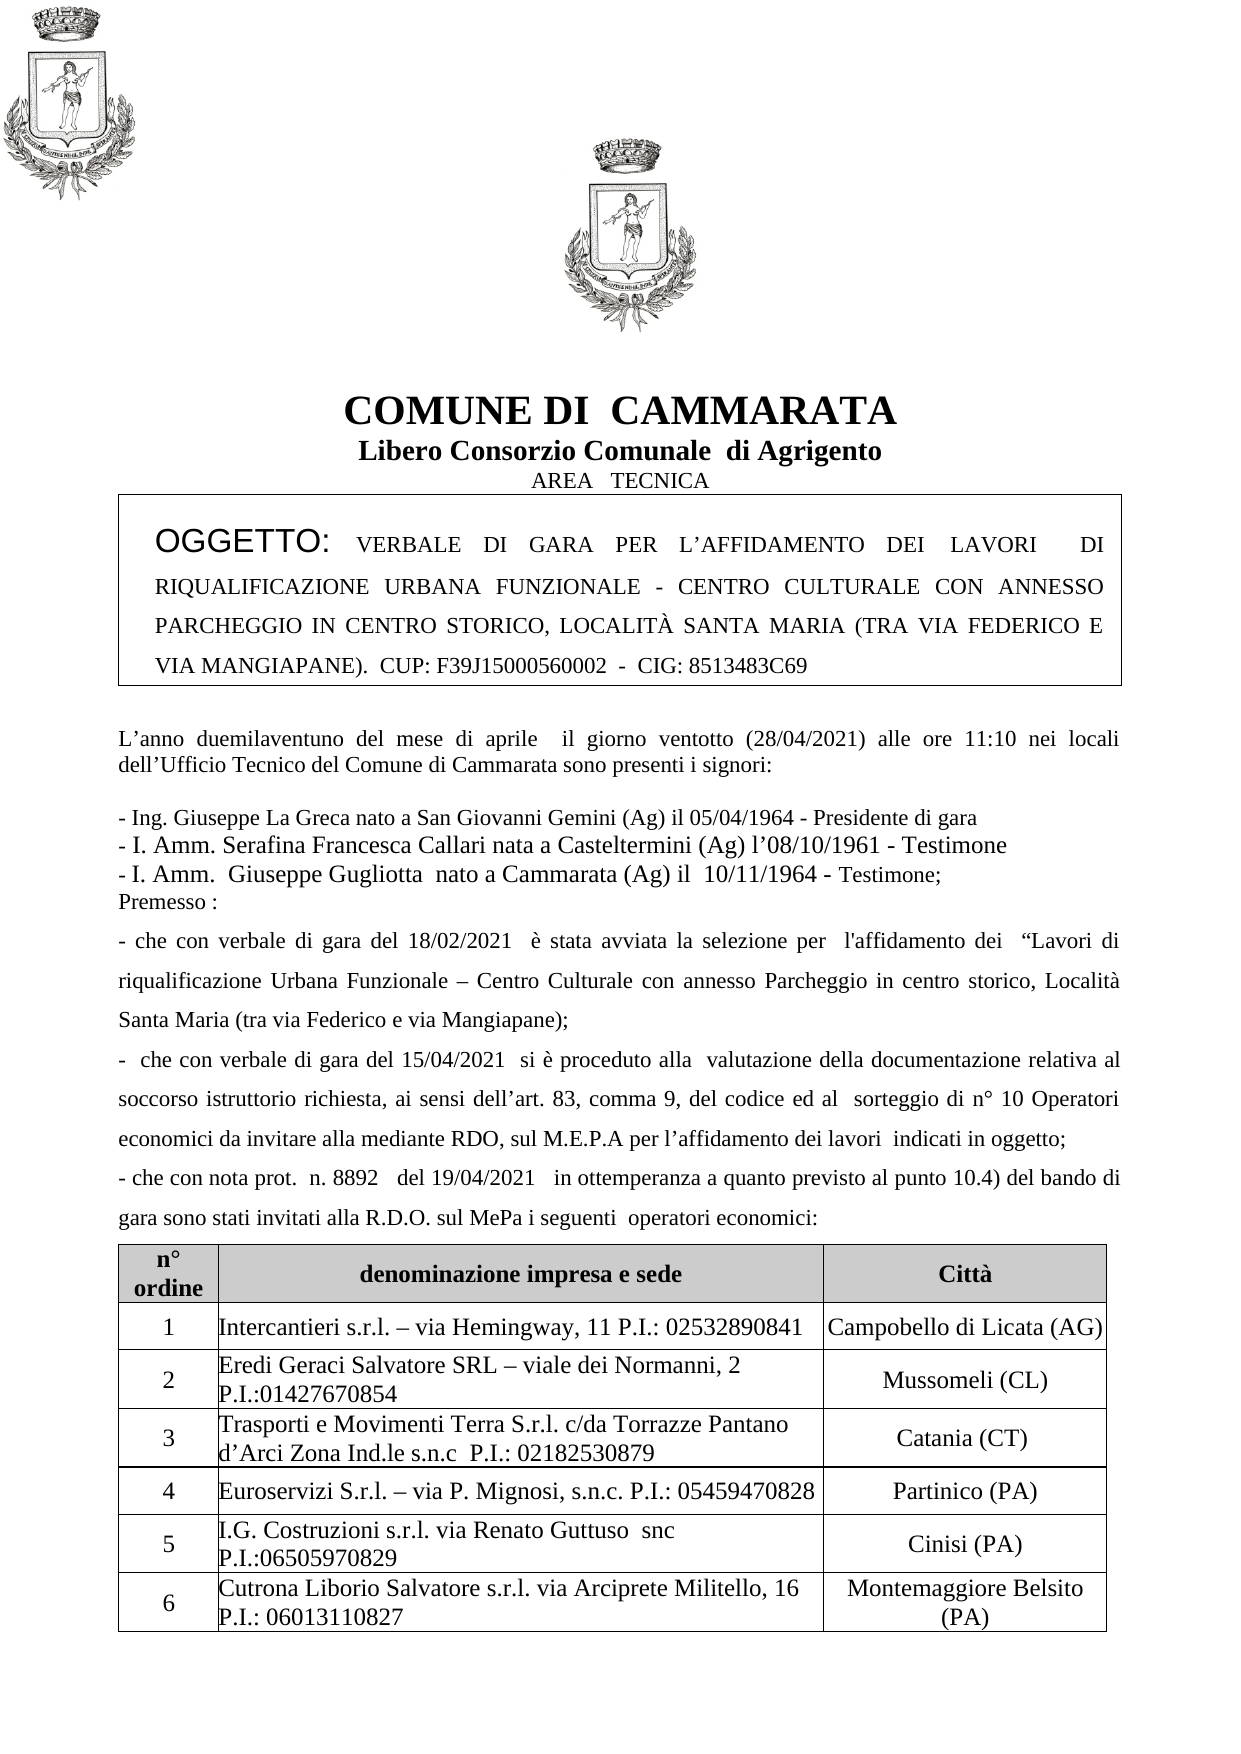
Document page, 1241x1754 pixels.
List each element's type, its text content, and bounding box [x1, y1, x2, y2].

text - che con verbale di gara del 15/04/2021 si è proceduto alla valutazione della documentazione relativa al soccorso istruttorio richiesta, ai sensi dell’art. 83, comma 9, del codice ed al sorteggio di n° 10 Operatori economici da invitare alla mediante RDO, sul M.E.P.A per l’affidamento dei lavori indicati in oggetto; [118, 1046, 1122, 1151]
text - Ing. Giuseppe La Greca nato a San Giovanni Gemini (Ag) il 05/04/1964 - Presidente di gara [118, 804, 1122, 831]
title Libero Consorzio Comunale di Agrigento [118, 433, 1122, 467]
picture [561, 131, 703, 338]
table_cell Catania (CT) [824, 1409, 1106, 1466]
table_cell 6 [119, 1573, 218, 1631]
table_cell Euroservizi S.r.l. – via P. Mignosi, s.n.c. P.I.: 05459470828 [219, 1468, 823, 1514]
text - che con nota prot. n. 8892 del 19/04/2021 in ottemperanza a quanto previsto al punto 10.4) del bando di gara sono stati invitati alla R.D.O. sul MePa i seguenti operatori economici: [118, 1164, 1122, 1230]
text - che con verbale di gara del 18/02/2021 è stata avviata la selezione per l'affidamento dei “Lavori di riqualificazione Urbana Funzionale – Centro Culturale con annesso Parcheggio in centro storico, Località Santa Maria (tra via Federico e via Mangiapane); [118, 928, 1122, 1033]
table_cell Partinico (PA) [824, 1468, 1106, 1514]
table_cell 5 [119, 1515, 218, 1572]
table_cell Montemaggiore Belsito (PA) [824, 1573, 1106, 1631]
text Premesso : [118, 888, 1122, 914]
table_cell Eredi Geraci Salvatore SRL – viale dei Normanni, 2 P.I.:01427670854 [219, 1350, 823, 1408]
text L’anno duemilaventuno del mese di aprile il giorno ventotto (28/04/2021) alle ore 11:10 nei locali dell’Ufficio Tecnico del Comune di Cammarata sono presenti i signori: [118, 725, 1122, 778]
table_cell Intercantieri s.r.l. – via Hemingway, 11 P.I.: 02532890841 [219, 1303, 823, 1349]
table_cell 4 [119, 1468, 218, 1514]
text AREA TECNICA [118, 467, 1122, 493]
text OGGETTO: VERBALE DI GARA PER L’AFFIDAMENTO DEI LAVORI DI RIQUALIFICAZIONE URBANA FUNZIONALE - CENTRO CULTURALE CON ANNESSO PARCHEGGIO IN CENTRO STORICO, LOCALITÀ SANTA MARIA (TRA VIA FEDERICO E VIA MANGIAPANE). CUP: F39J15000560002 - CIG: 8513483C69 [119, 495, 1121, 685]
table_cell Cutrona Liborio Salvatore s.r.l. via Arciprete Militello, 16 P.I.: 06013110827 [219, 1573, 823, 1631]
text - I. Amm. Giuseppe Gugliotta nato a Cammarata (Ag) il 10/11/1964 - Testimone; [118, 859, 1122, 888]
text - I. Amm. Serafina Francesca Callari nata a Casteltermini (Ag) l’08/10/1961 - Testimone [118, 831, 1122, 859]
table_cell 1 [119, 1303, 218, 1349]
table_cell Cinisi (PA) [824, 1515, 1106, 1572]
table_cell Mussomeli (CL) [824, 1350, 1106, 1408]
table_header n° ordine [119, 1245, 218, 1302]
table_cell 3 [119, 1409, 218, 1466]
table_header denominazione impresa e sede [219, 1245, 823, 1302]
table_cell 2 [119, 1350, 218, 1408]
table_cell I.G. Costruzioni s.r.l. via Renato Guttuso snc P.I.:06505970829 [219, 1515, 823, 1572]
table_cell Trasporti e Movimenti Terra S.r.l. c/da Torrazze Pantano d’Arci Zona Ind.le s.n.c P.I.: 02182530879 [219, 1409, 823, 1466]
table_cell Campobello di Licata (AG) [824, 1303, 1106, 1349]
table_header Città [824, 1245, 1106, 1302]
picture [0, 0, 142, 206]
title COMUNE DI CAMMARATA [118, 386, 1122, 433]
